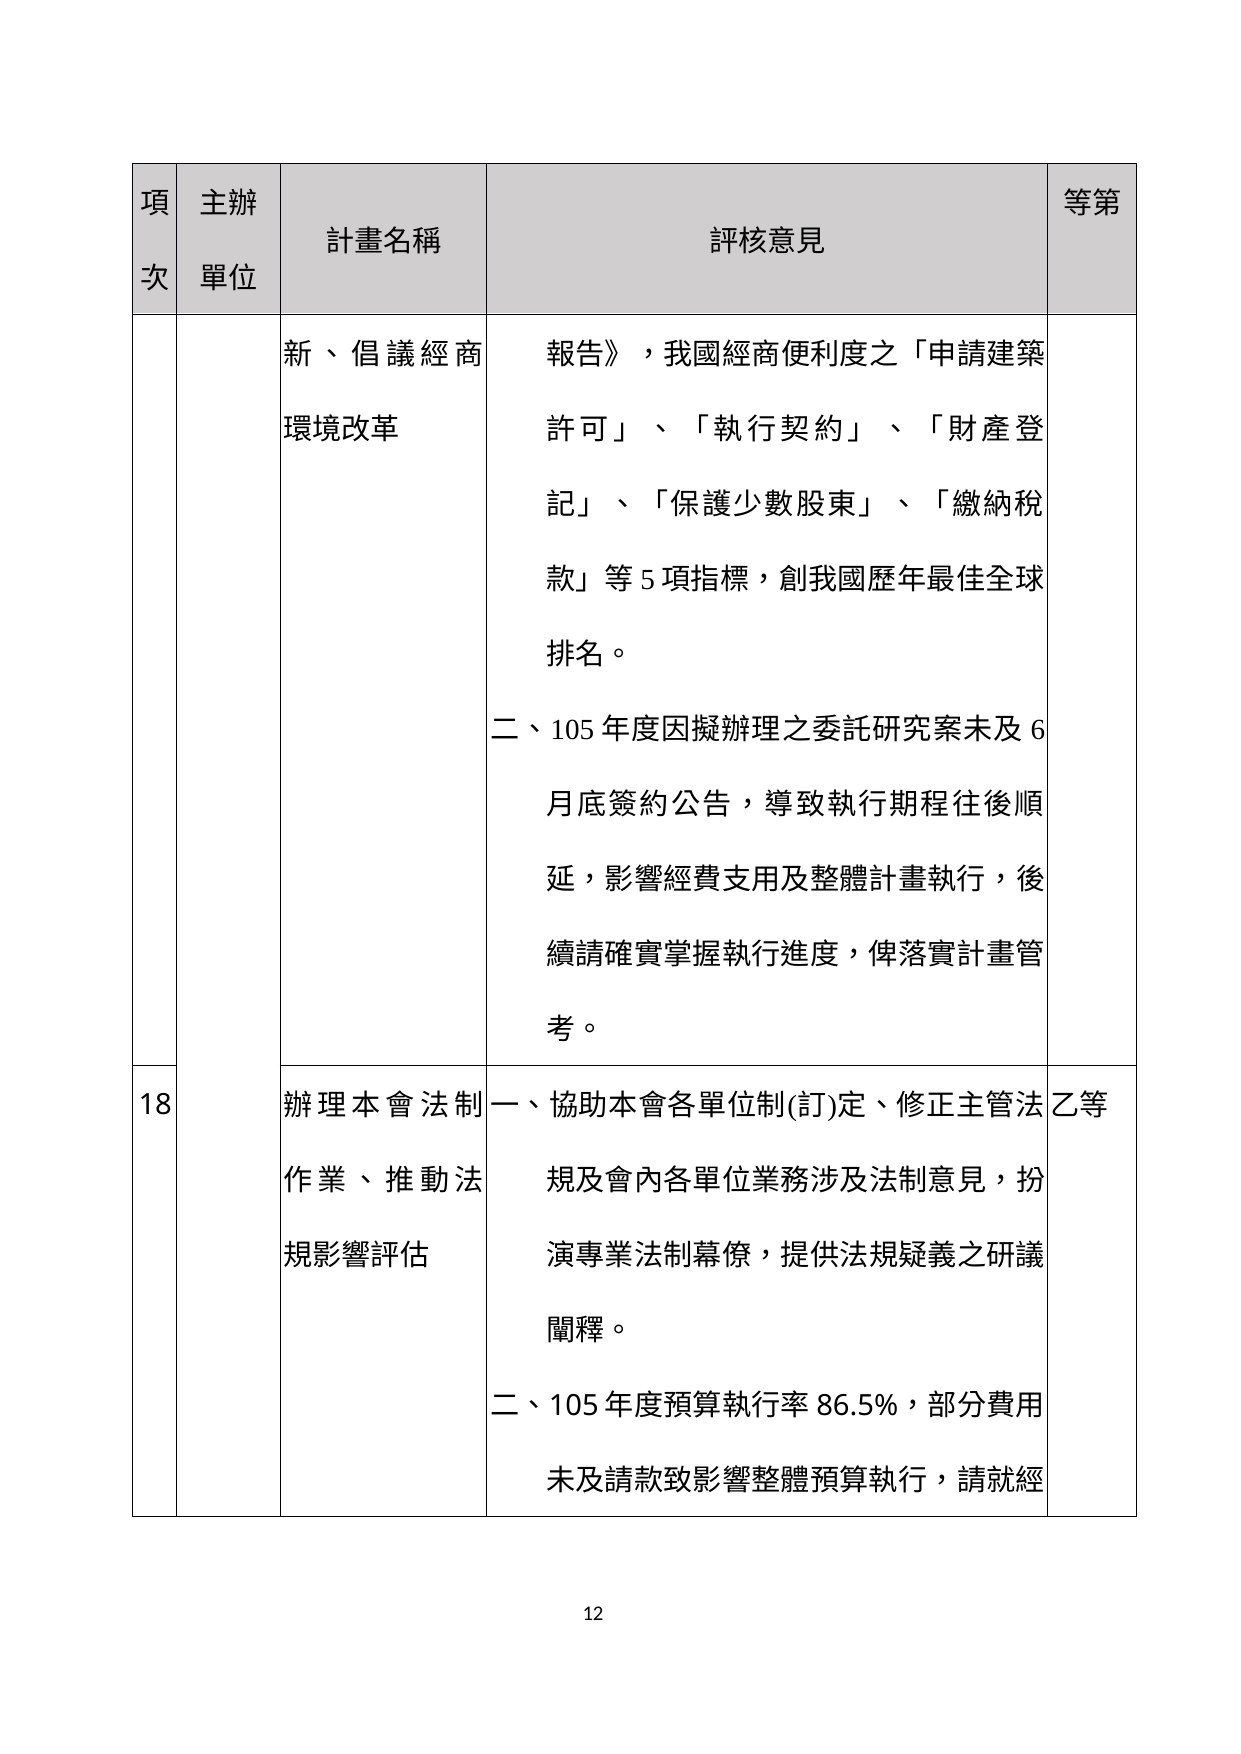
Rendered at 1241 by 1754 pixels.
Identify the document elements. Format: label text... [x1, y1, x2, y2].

table_cell [1048, 315, 1136, 1064]
table_cell 新、倡議經商環境改革 [281, 315, 486, 1064]
table_cell 報告》，我國經商便利度之「申請建築許可」、「執行契約」、「財產登記」、「保護少數股東」、「繳納稅款」等5項指標，創我國歷年最佳全球排名。 二、105年度因擬辦理之委託研究案未及6月底簽約公告，導致執行期程往後順延，影響經費支用及整體計畫執行，後續請確實掌握執行進度，俾落實計畫管考。 [487, 315, 1047, 1064]
table_cell 乙等 [1048, 1066, 1136, 1516]
table_header 計畫名稱 [281, 164, 486, 313]
table_cell 辦理本會法制作業、推動法規影響評估 [281, 1066, 486, 1516]
table_cell 18 [133, 1066, 176, 1516]
table_cell [133, 315, 176, 1064]
table_header 評核意見 [487, 164, 1047, 313]
table_header 項次 [133, 164, 176, 313]
table_header 等第 [1048, 164, 1136, 313]
table_cell 一、協助本會各單位制(訂)定、修正主管法規及會內各單位業務涉及法制意見，扮演專業法制幕僚，提供法規疑義之研議闡釋。 二、105年度預算執行率86.5%，部分費用未及請款致影響整體預算執行，請就經 [487, 1066, 1047, 1516]
table_header 主辦 單位 [177, 164, 280, 313]
table_cell [177, 315, 280, 1516]
